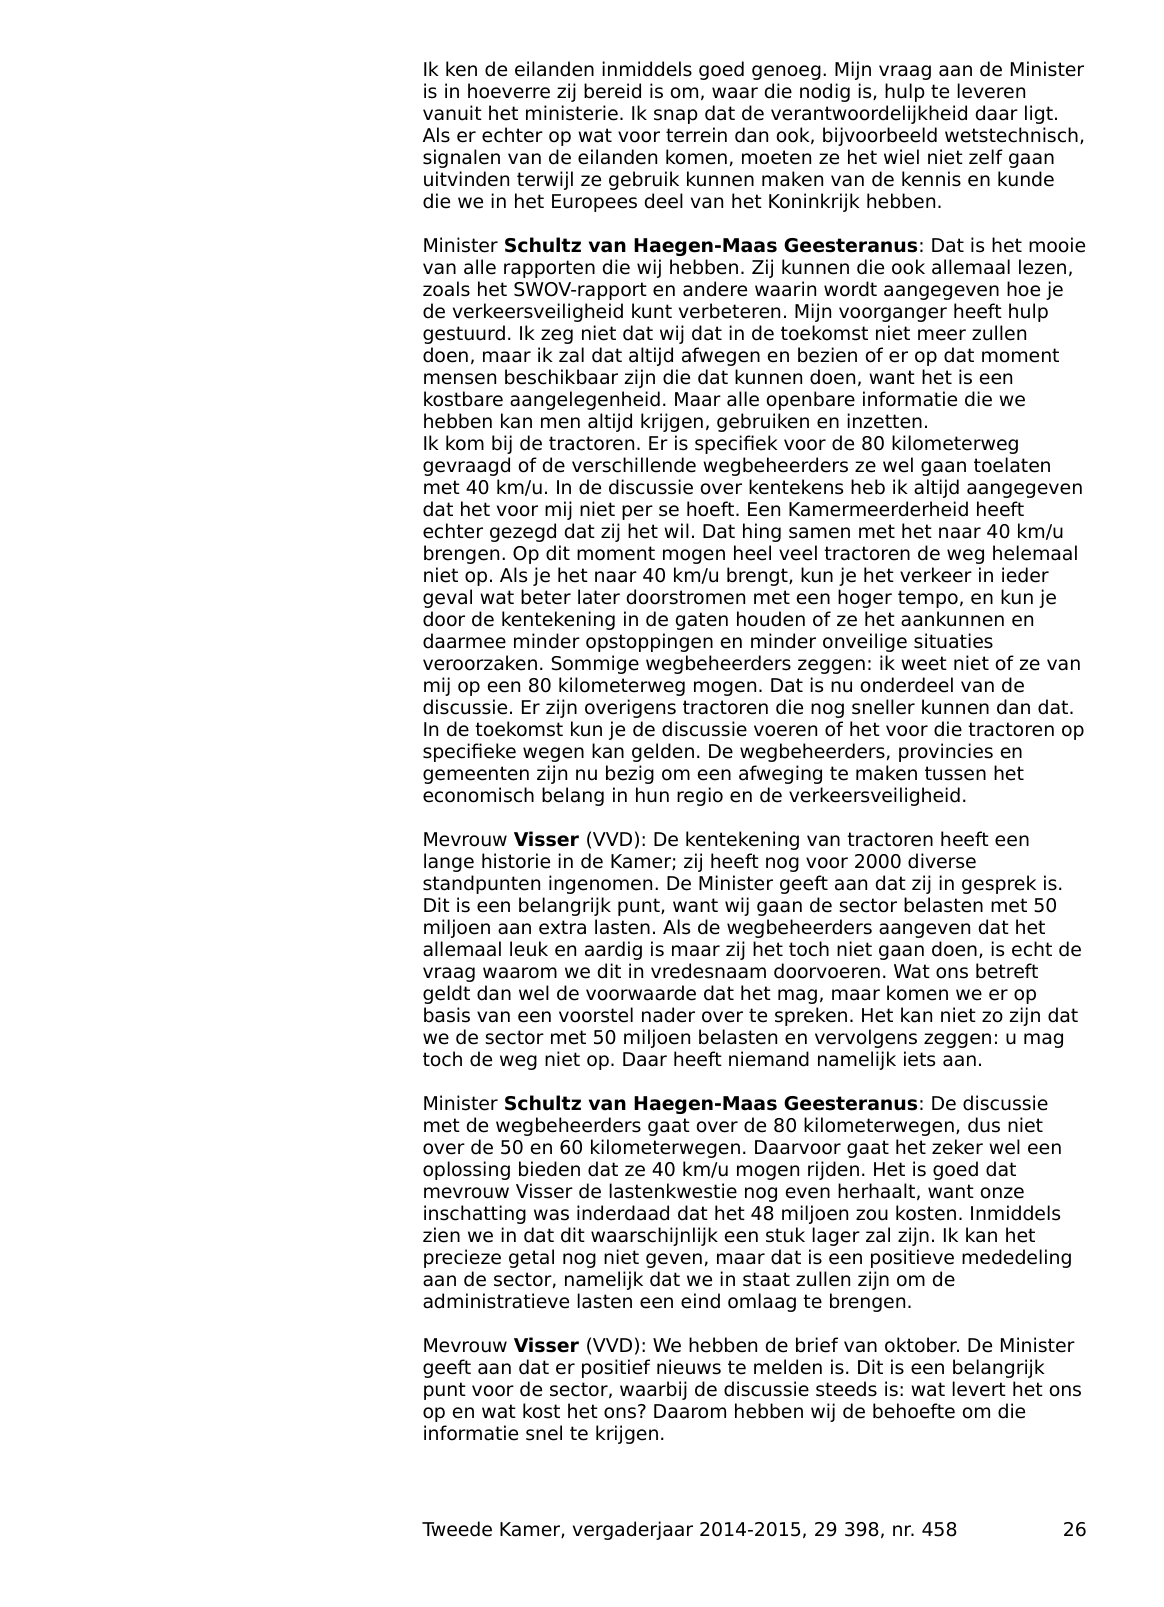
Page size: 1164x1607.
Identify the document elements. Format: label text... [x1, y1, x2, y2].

text Ik kom bij de tractoren. Er is specifiek voor de 80 kilometerweg gevraagd of de verschillende wegbeheerders ze wel gaan toelaten met 40 km/u. In de discussie over kentekens heb ik altijd aangegeven dat het voor mij niet per se hoeft. Een Kamermeerderheid heeft echter gezegd dat zij het wil. Dat hing samen met het naar 40 km/u brengen. Op dit moment mogen heel veel tractoren de weg helemaal niet op. Als je het naar 40 km/u brengt, kun je het verkeer in ieder geval wat beter later doorstromen met een hoger tempo, en kun je door de kentekening in de gaten houden of ze het aankunnen en daarmee minder opstoppingen en minder onveilige situaties veroorzaken. Sommige wegbeheerders zeggen: ik weet niet of ze van mij op een 80 kilometerweg mogen. Dat is nu onderdeel van de discussie. Er zijn overigens tractoren die nog sneller kunnen dan dat. In de toekomst kun je de discussie voeren of het voor die tractoren op specifieke wegen kan gelden. De wegbeheerders, provincies en gemeenten zijn nu bezig om een afweging te maken tussen het economisch belang in hun regio en de verkeersveiligheid. [422, 433, 1087, 807]
text Ik ken de eilanden inmiddels goed genoeg. Mijn vraag aan de Minister is in hoeverre zij bereid is om, waar die nodig is, hulp te leveren vanuit het ministerie. Ik snap dat de verantwoordelijkheid daar ligt. Als er echter op wat voor terrein dan ook, bijvoorbeeld wetstechnisch, signalen van de eilanden komen, moeten ze het wiel niet zelf gaan uitvinden terwijl ze gebruik kunnen maken van de kennis en kunde die we in het Europees deel van het Koninkrijk hebben. [422, 59, 1087, 213]
text Minister Schultz van Haegen-Maas Geesteranus: De discussie met de wegbeheerders gaat over de 80 kilometerwegen, dus niet over de 50 en 60 kilometerwegen. Daarvoor gaat het zeker wel een oplossing bieden dat ze 40 km/u mogen rijden. Het is goed dat mevrouw Visser de lastenkwestie nog even herhaalt, want onze inschatting was inderdaad dat het 48 miljoen zou kosten. Inmiddels zien we in dat dit waarschijnlijk een stuk lager zal zijn. Ik kan het precieze getal nog niet geven, maar dat is een positieve mededeling aan de sector, namelijk dat we in staat zullen zijn om de administratieve lasten een eind omlaag te brengen. [422, 1093, 1087, 1312]
text Mevrouw Visser (VVD): De kentekening van tractoren heeft een lange historie in de Kamer; zij heeft nog voor 2000 diverse standpunten ingenomen. De Minister geeft aan dat zij in gesprek is. Dit is een belangrijk punt, want wij gaan de sector belasten met 50 miljoen aan extra lasten. Als de wegbeheerders aangeven dat het allemaal leuk en aardig is maar zij het toch niet gaan doen, is echt de vraag waarom we dit in vredesnaam doorvoeren. Wat ons betreft geldt dan wel de voorwaarde dat het mag, maar komen we er op basis van een voorstel nader over te spreken. Het kan niet zo zijn dat we de sector met 50 miljoen belasten en vervolgens zeggen: u mag toch de weg niet op. Daar heeft niemand namelijk iets aan. [422, 829, 1087, 1071]
text Minister Schultz van Haegen-Maas Geesteranus: Dat is het mooie van alle rapporten die wij hebben. Zij kunnen die ook allemaal lezen, zoals het SWOV-rapport en andere waarin wordt aangegeven hoe je de verkeersveiligheid kunt verbeteren. Mijn voorganger heeft hulp gestuurd. Ik zeg niet dat wij dat in de toekomst niet meer zullen doen, maar ik zal dat altijd afwegen en bezien of er op dat moment mensen beschikbaar zijn die dat kunnen doen, want het is een kostbare aangelegenheid. Maar alle openbare informatie die we hebben kan men altijd krijgen, gebruiken en inzetten. [422, 235, 1087, 433]
text Mevrouw Visser (VVD): We hebben de brief van oktober. De Minister geeft aan dat er positief nieuws te melden is. Dit is een belangrijk punt voor de sector, waarbij de discussie steeds is: wat levert het ons op en wat kost het ons? Daarom hebben wij de behoefte om die informatie snel te krijgen. [422, 1335, 1087, 1444]
